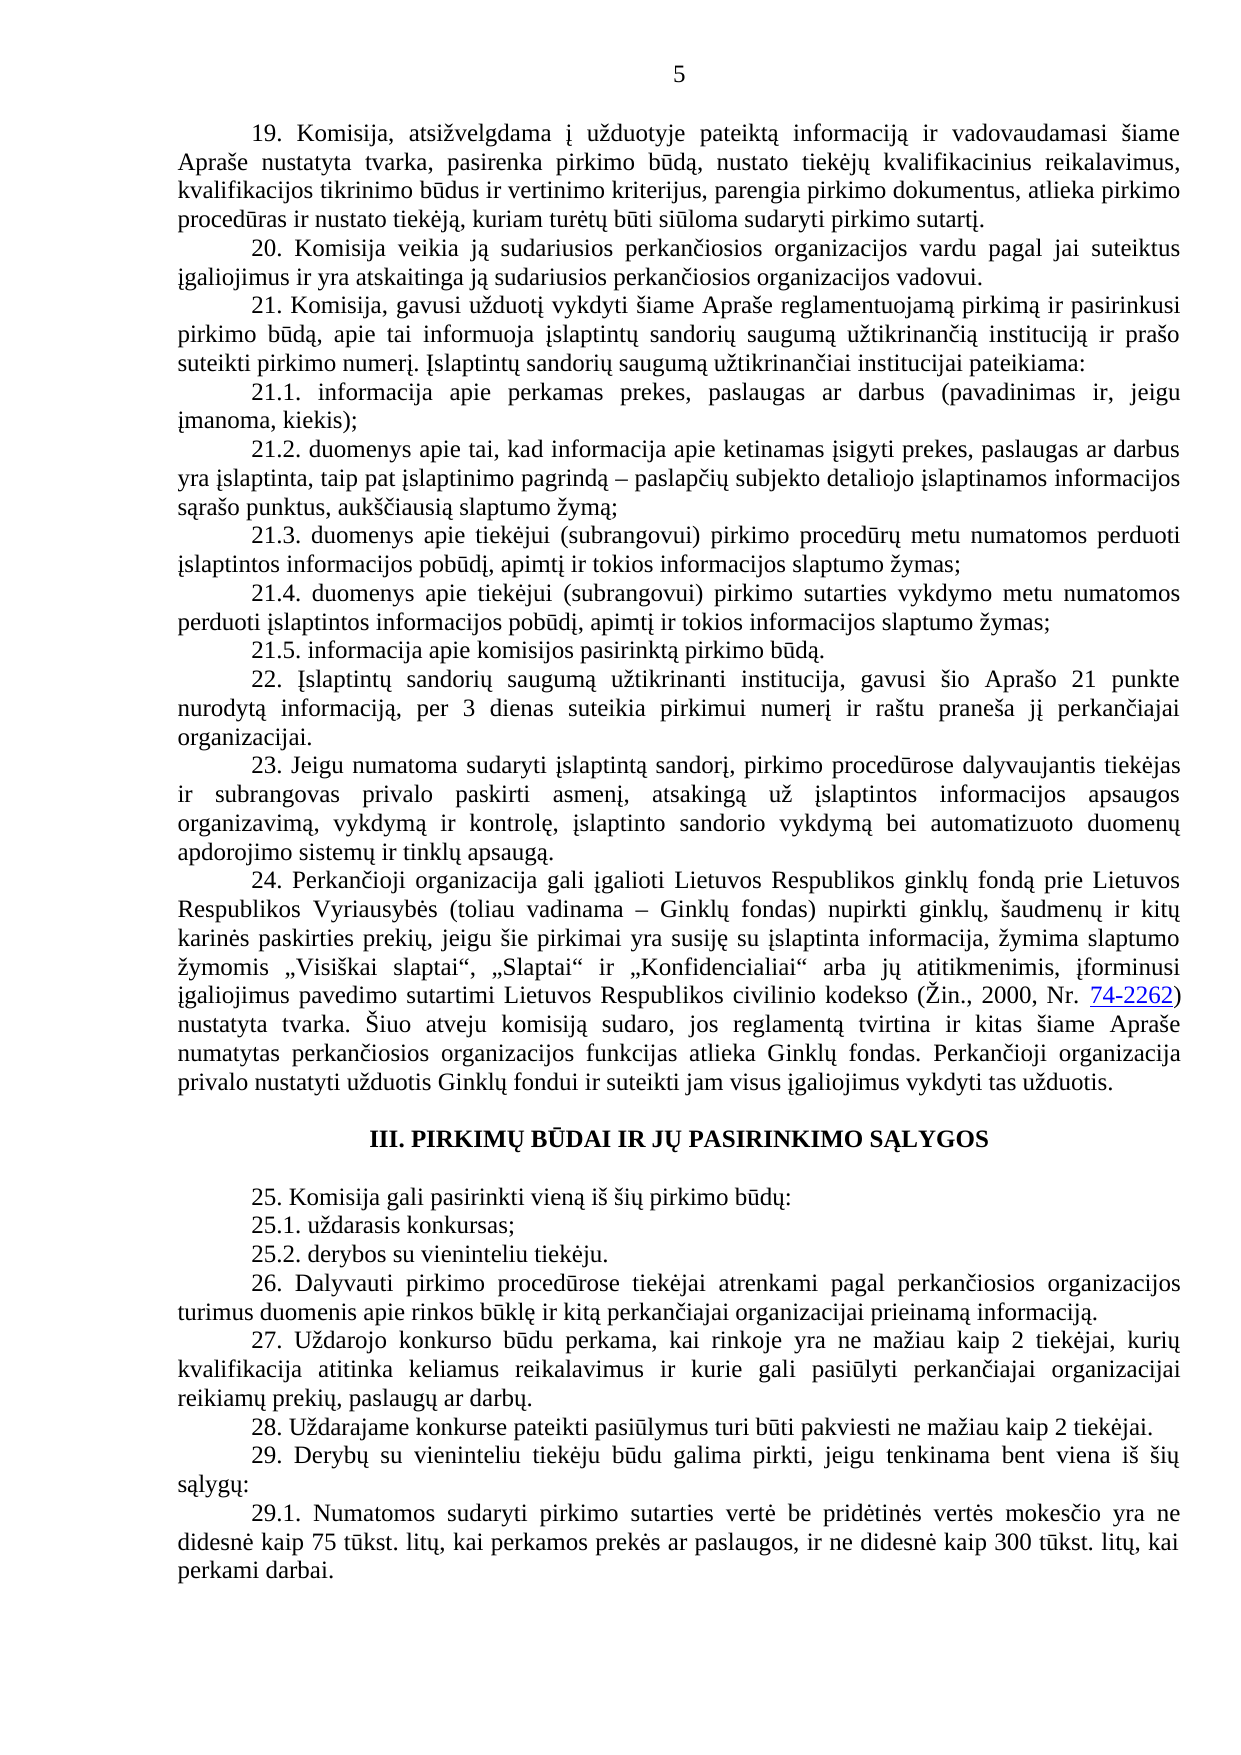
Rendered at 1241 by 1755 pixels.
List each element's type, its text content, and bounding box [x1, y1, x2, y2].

text 19. Komisija, atsižvelgdama į užduotyje pateiktą informaciją ir vadovaudamasi šiame Apraše nustatyta tvarka, pasirenka pirkimo būdą, nustato tiekėjų kvalifikacinius reikalavimus, kvalifikacijos tikrinimo būdus ir vertinimo kriterijus, parengia pirkimo dokumentus, atlieka pirkimo procedūras ir nustato tiekėją, kuriam turėtų būti siūloma sudaryti pirkimo sutartį. [177, 118, 1181, 233]
text 24. Perkančioji organizacija gali įgalioti Lietuvos Respublikos ginklų fondą prie Lietuvos Respublikos Vyriausybės (toliau vadinama – Ginklų fondas) nupirkti ginklų, šaudmenų ir kitų karinės paskirties prekių, jeigu šie pirkimai yra susiję su įslaptinta informacija, žymima slaptumo žymomis „Visiškai slaptai“, „Slaptai“ ir „Konfidencialiai“ arba jų atitikmenimis, įforminusi įgaliojimus pavedimo sutartimi Lietuvos Respublikos civilinio kodekso (Žin., 2000, Nr. 74-2262) nustatyta tvarka. Šiuo atveju komisiją sudaro, jos reglamentą tvirtina ir kitas šiame Apraše numatytas perkančiosios organizacijos funkcijas atlieka Ginklų fondas. Perkančioji organizacija privalo nustatyti užduotis Ginklų fondui ir suteikti jam visus įgaliojimus vykdyti tas užduotis. [177, 866, 1181, 1096]
text 21.4. duomenys apie tiekėjui (subrangovui) pirkimo sutarties vykdymo metu numatomos perduoti įslaptintos informacijos pobūdį, apimtį ir tokios informacijos slaptumo žymas; [177, 578, 1181, 636]
text 21.2. duomenys apie tai, kad informacija apie ketinamas įsigyti prekes, paslaugas ar darbus yra įslaptinta, taip pat įslaptinimo pagrindą – paslapčių subjekto detaliojo įslaptinamos informacijos sąrašo punktus, aukščiausią slaptumo žymą; [177, 434, 1181, 521]
text 29. Derybų su vieninteliu tiekėju būdu galima pirkti, jeigu tenkinama bent viena iš šių sąlygų: [177, 1441, 1181, 1498]
text 25. Komisija gali pasirinkti vieną iš šių pirkimo būdų: [177, 1182, 1181, 1211]
text 29.1. Numatomos sudaryti pirkimo sutarties vertė be pridėtinės vertės mokesčio yra ne didesnė kaip 75 tūkst. litų, kai perkamos prekės ar paslaugos, ir ne didesnė kaip 300 tūkst. litų, kai perkami darbai. [177, 1498, 1181, 1584]
text 25.1. uždarasis konkursas; [177, 1211, 1181, 1239]
text 21.1. informacija apie perkamas prekes, paslaugas ar darbus (pavadinimas ir, jeigu įmanoma, kiekis); [177, 377, 1181, 434]
text 21. Komisija, gavusi užduotį vykdyti šiame Apraše reglamentuojamą pirkimą ir pasirinkusi pirkimo būdą, apie tai informuoja įslaptintų sandorių saugumą užtikrinančią instituciją ir prašo suteikti pirkimo numerį. Įslaptintų sandorių saugumą užtikrinančiai institucijai pateikiama: [177, 291, 1181, 377]
text 28. Uždarajame konkurse pateikti pasiūlymus turi būti pakviesti ne mažiau kaip 2 tiekėjai. [177, 1412, 1181, 1441]
text 22. Įslaptintų sandorių saugumą užtikrinanti institucija, gavusi šio Aprašo 21 punkte nurodytą informaciją, per 3 dienas suteikia pirkimui numerį ir raštu praneša jį perkančiajai organizacijai. [177, 664, 1181, 751]
text 20. Komisija veikia ją sudariusios perkančiosios organizacijos vardu pagal jai suteiktus įgaliojimus ir yra atskaitinga ją sudariusios perkančiosios organizacijos vadovui. [177, 233, 1181, 291]
text III. PIRKIMŲ BŪDAI IR JŲ PASIRINKIMO SĄLYGOS [177, 1124, 1181, 1153]
text 21.3. duomenys apie tiekėjui (subrangovui) pirkimo procedūrų metu numatomos perduoti įslaptintos informacijos pobūdį, apimtį ir tokios informacijos slaptumo žymas; [177, 521, 1181, 578]
text 27. Uždarojo konkurso būdu perkama, kai rinkoje yra ne mažiau kaip 2 tiekėjai, kurių kvalifikacija atitinka keliamus reikalavimus ir kurie gali pasiūlyti perkančiajai organizacijai reikiamų prekių, paslaugų ar darbų. [177, 1326, 1181, 1412]
text 25.2. derybos su vieninteliu tiekėju. [177, 1239, 1181, 1268]
text 26. Dalyvauti pirkimo procedūrose tiekėjai atrenkami pagal perkančiosios organizacijos turimus duomenis apie rinkos būklę ir kitą perkančiajai organizacijai prieinamą informaciją. [177, 1268, 1181, 1326]
text 21.5. informacija apie komisijos pasirinktą pirkimo būdą. [177, 636, 1181, 664]
text 23. Jeigu numatoma sudaryti įslaptintą sandorį, pirkimo procedūrose dalyvaujantis tiekėjas ir subrangovas privalo paskirti asmenį, atsakingą už įslaptintos informacijos apsaugos organizavimą, vykdymą ir kontrolę, įslaptinto sandorio vykdymą bei automatizuoto duomenų apdorojimo sistemų ir tinklų apsaugą. [177, 751, 1181, 866]
